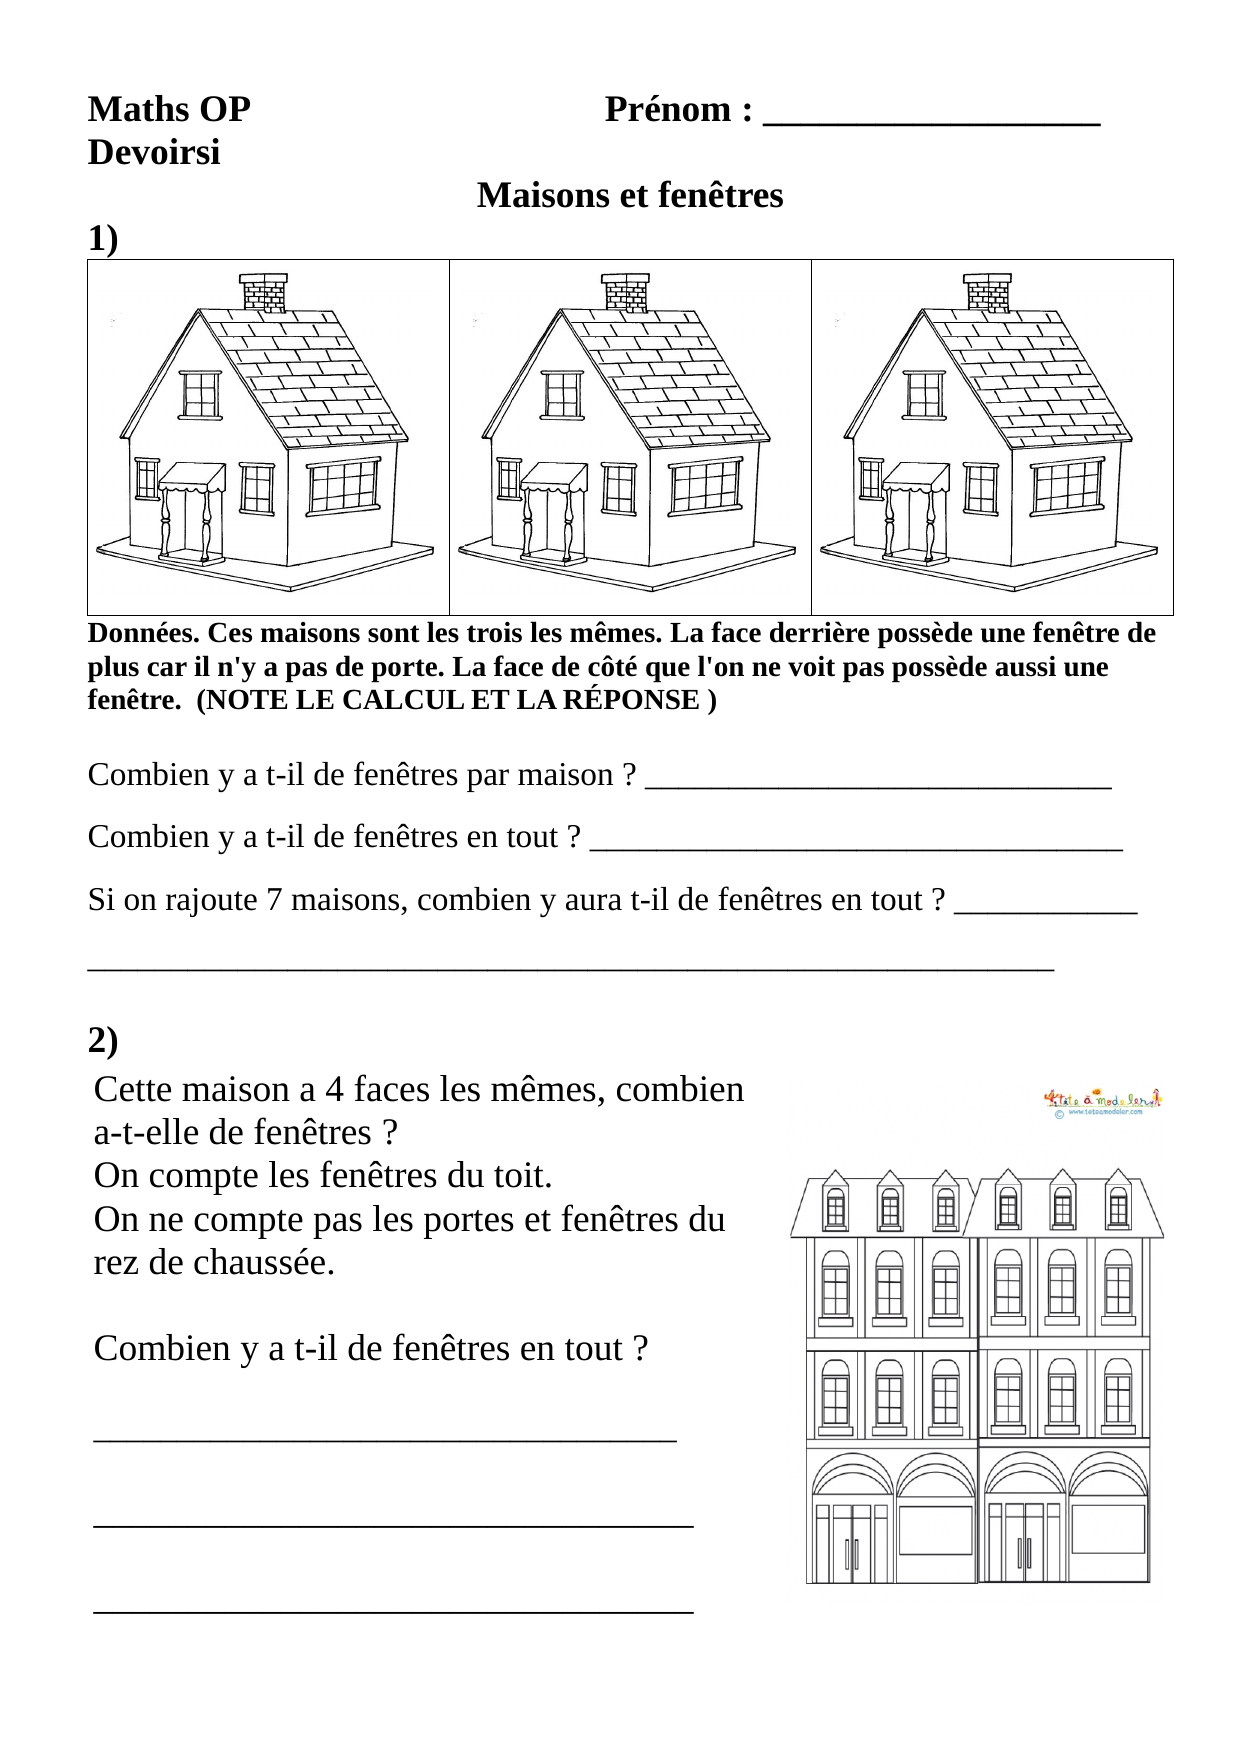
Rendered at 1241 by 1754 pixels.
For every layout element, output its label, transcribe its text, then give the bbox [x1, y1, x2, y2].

table_header [88, 260, 449, 267]
table_header [450, 268, 811, 615]
table_header [450, 260, 811, 267]
text Si on rajoute 7 maisons, combien y aura t-il de fenêtres en tout ? ___________ [87, 879, 1173, 917]
text Devoirsi [87, 129, 1173, 172]
picture [95, 267, 435, 595]
text 2) [87, 1018, 1173, 1061]
table_header Cette maison a 4 faces les mêmes, combien a-t-elle de fenêtres ? On compte les fenêtres du toit. On ne compte pas les portes et fenêtres du rez de chaussée. Combien y a t-il de fenêtres en tout ? ___________________________________ ________________________________ ________________________________ [88, 1061, 766, 1625]
picture [819, 267, 1159, 595]
text Maisons et fenêtres [87, 172, 1173, 215]
text __________________________________________________________ [87, 936, 1173, 975]
table_header [766, 1061, 1173, 1625]
text Maths OP Prénom : __________________ [87, 86, 1173, 129]
text 1) [87, 215, 1173, 258]
picture [785, 1080, 1165, 1605]
picture [457, 267, 797, 595]
table_header [812, 268, 1173, 615]
table_header [812, 260, 1173, 267]
text Données. Ces maisons sont les trois les mêmes. La face derrière possède une fenêtre de plus car il n'y a pas de porte. La face de côté que l'on ne voit pas possède aussi une fenêtre. (NOTE LE CALCUL ET LA RÉPONSE ) [87, 616, 1173, 716]
table_header [88, 268, 449, 615]
text Combien y a t-il de fenêtres par maison ? ____________________________ [87, 754, 1173, 792]
text Combien y a t-il de fenêtres en tout ? ________________________________ [87, 816, 1173, 855]
